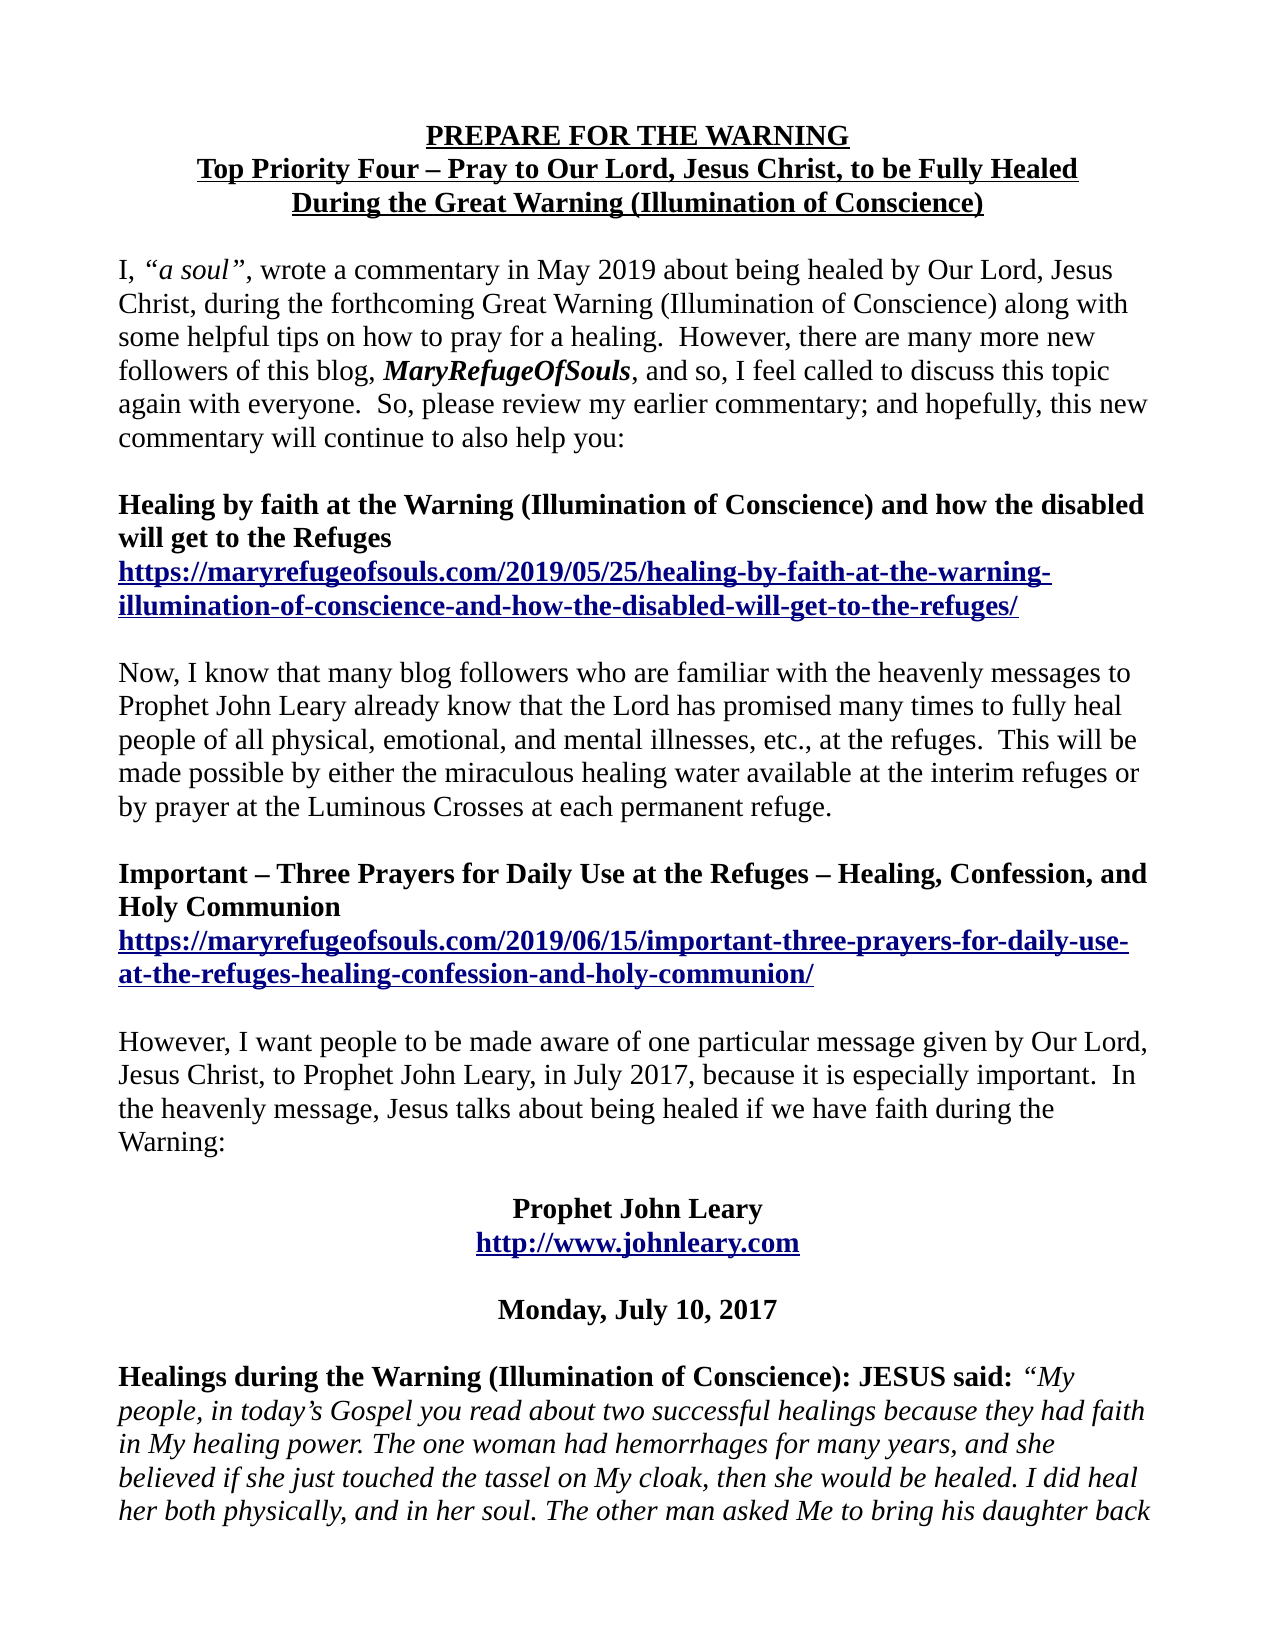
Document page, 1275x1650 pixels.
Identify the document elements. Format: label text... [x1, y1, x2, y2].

text Healing by faith at the Warning (Illumination of Conscience) and how the disabled will get to the Refuges [118, 487, 1157, 554]
text Now, I know that many blog followers who are familiar with the heavenly messages to Prophet John Leary already know that the Lord has promised many times to fully heal people of all physical, emotional, and mental illnesses, etc., at the refuges. This will be made possible by either the miraculous healing water available at the interim refuges or by prayer at the Luminous Crosses at each permanent refuge. [118, 655, 1157, 822]
text Healings during the Warning (Illumination of Conscience): JESUS said: “My people, in today’s Gospel you read about two successful healings because they had faith in My healing power. The one woman had hemorrhages for many years, and she believed if she just touched the tassel on My cloak, then she would be healed. I did heal her both physically, and in her soul. The other man asked Me to bring his daughter back [118, 1359, 1157, 1527]
text I, “a soul”, wrote a commentary in May 2019 about being healed by Our Lord, Jesus Christ, during the forthcoming Great Warning (Illumination of Conscience) along with some helpful tips on how to pray for a healing. However, there are many more new followers of this blog, MaryRefugeOfSouls, and so, I feel called to discuss this topic again with everyone. So, please review my earlier commentary; and hopefully, this new commentary will continue to also help you: [118, 252, 1157, 453]
text Prophet John Leary [118, 1191, 1157, 1225]
text During the Great Warning (Illumination of Conscience) [118, 185, 1157, 219]
text https://maryrefugeofsouls.com/2019/06/15/important-three-prayers-for-daily-use-at-the-refuges-healing-confession-and-holy-communion/ [118, 923, 1157, 990]
text Top Priority Four – Pray to Our Lord, Jesus Christ, to be Fully Healed [118, 152, 1157, 185]
text http://www.johnleary.com [118, 1225, 1157, 1258]
text However, I want people to be made aware of one particular message given by Our Lord, Jesus Christ, to Prophet John Leary, in July 2017, because it is especially important. In the heavenly message, Jesus talks about being healed if we have faith during the Warning: [118, 1024, 1157, 1158]
text https://maryrefugeofsouls.com/2019/05/25/healing-by-faith-at-the-warning-illumination-of-conscience-and-how-the-disabled-will-get-to-the-refuges/ [118, 554, 1157, 621]
text PREPARE FOR THE WARNING [118, 118, 1157, 152]
text Monday, July 10, 2017 [118, 1292, 1157, 1326]
text Important – Three Prayers for Daily Use at the Refuges – Healing, Confession, and Holy Communion [118, 856, 1157, 923]
